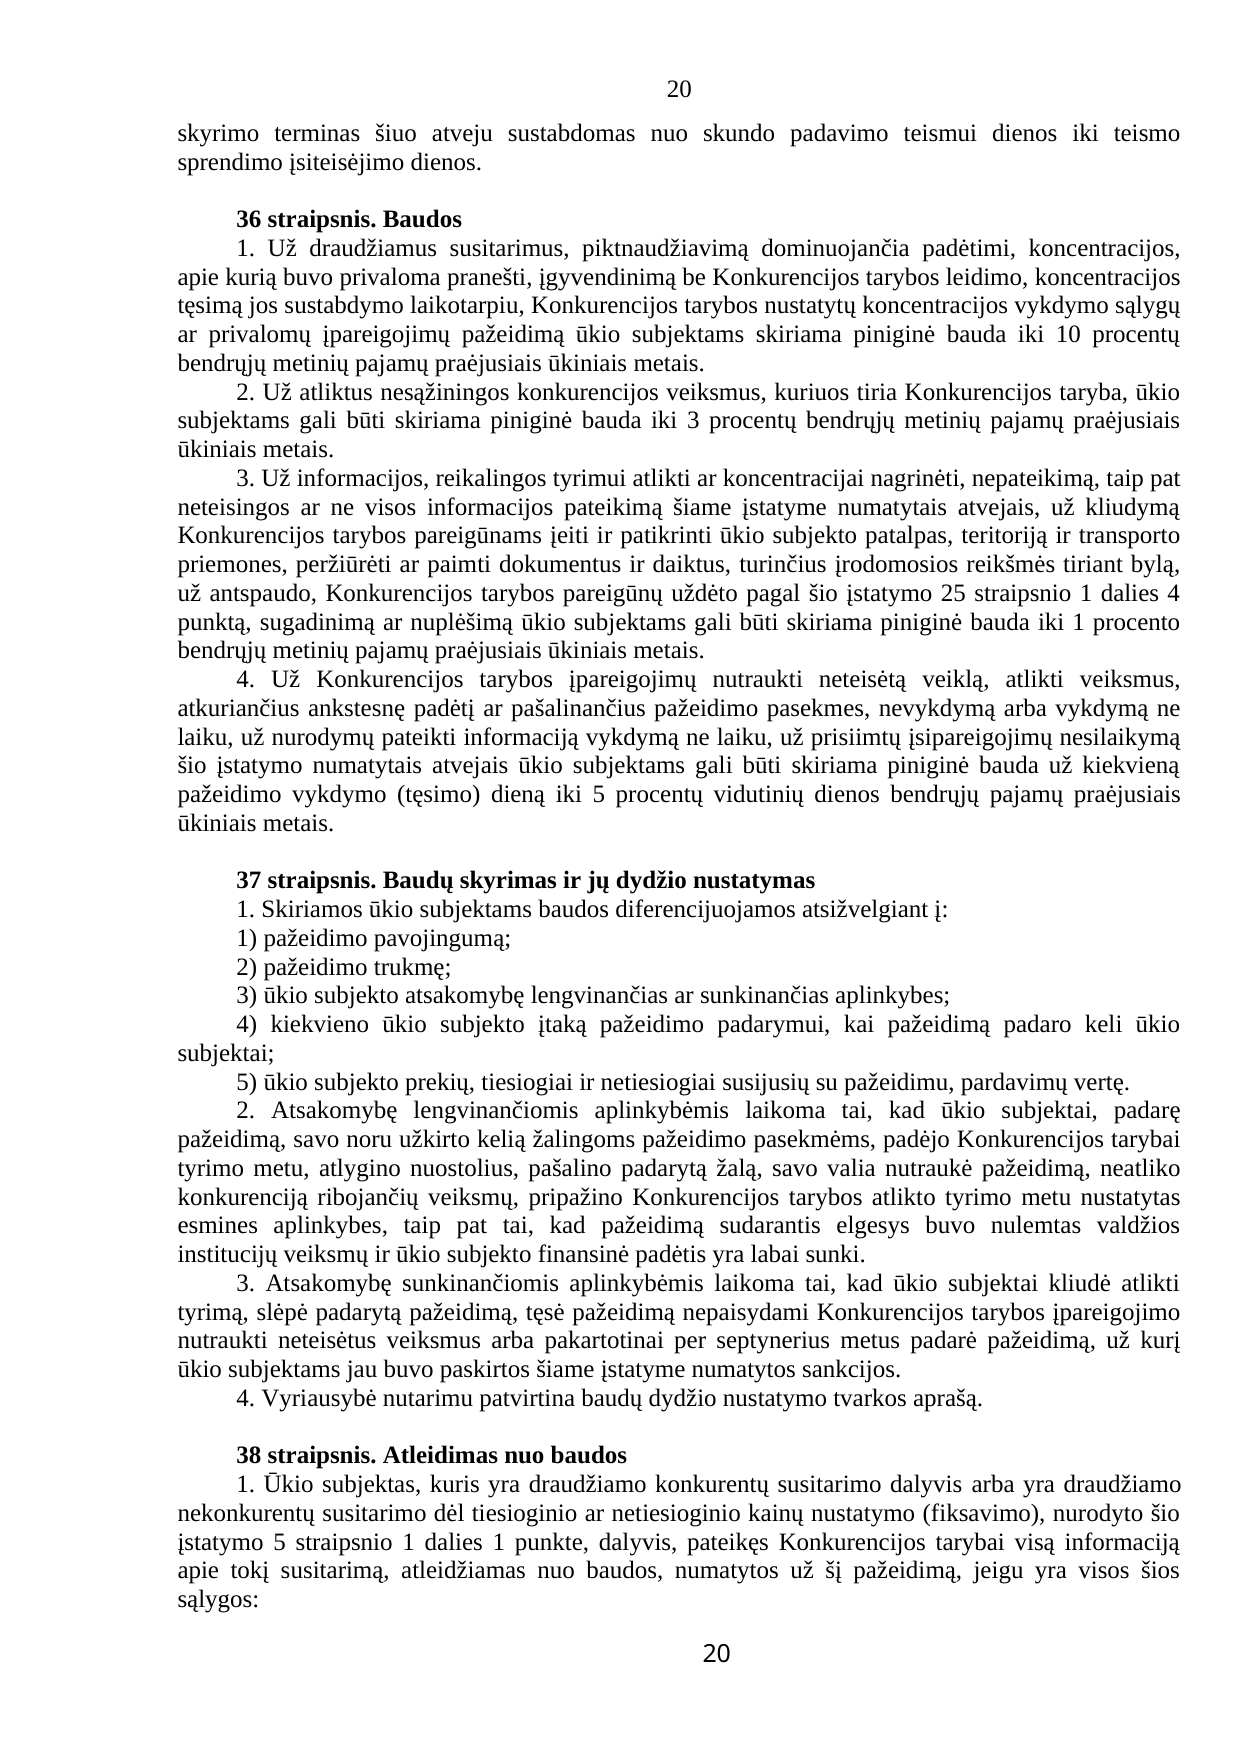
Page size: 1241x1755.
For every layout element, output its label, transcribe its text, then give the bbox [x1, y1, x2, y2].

text 4) kiekvieno ūkio subjekto įtaką pažeidimo padarymui, kai pažeidimą padaro keli ūkio subjektai; [177, 1009, 1181, 1067]
text 4. Vyriausybė nutarimu patvirtina baudų dydžio nustatymo tvarkos aprašą. [177, 1383, 1181, 1412]
text 1. Ūkio subjektas, kuris yra draudžiamo konkurentų susitarimo dalyvis arba yra draudžiamo nekonkurentų susitarimo dėl tiesioginio ar netiesioginio kainų nustatymo (fiksavimo), nurodyto šio įstatymo 5 straipsnio 1 dalies 1 punkte, dalyvis, pateikęs Konkurencijos tarybai visą informaciją apie tokį susitarimą, atleidžiamas nuo baudos, numatytos už šį pažeidimą, jeigu yra visos šios sąlygos: [177, 1469, 1181, 1613]
text skyrimo terminas šiuo atveju sustabdomas nuo skundo padavimo teismui dienos iki teismo sprendimo įsiteisėjimo dienos. [177, 118, 1181, 176]
text 1. Už draudžiamus susitarimus, piktnaudžiavimą dominuojančia padėtimi, koncentracijos, apie kurią buvo privaloma pranešti, įgyvendinimą be Konkurencijos tarybos leidimo, koncentracijos tęsimą jos sustabdymo laikotarpiu, Konkurencijos tarybos nustatytų koncentracijos vykdymo sąlygų ar privalomų įpareigojimų pažeidimą ūkio subjektams skiriama piniginė bauda iki 10 procentų bendrųjų metinių pajamų praėjusiais ūkiniais metais. [177, 233, 1181, 377]
text 5) ūkio subjekto prekių, tiesiogiai ir netiesiogiai susijusių su pažeidimu, pardavimų vertę. [177, 1067, 1181, 1096]
text 1. Skiriamos ūkio subjektams baudos diferencijuojamos atsižvelgiant į: [177, 894, 1181, 923]
text 4. Už Konkurencijos tarybos įpareigojimų nutraukti neteisėtą veiklą, atlikti veiksmus, atkuriančius ankstesnę padėtį ar pašalinančius pažeidimo pasekmes, nevykdymą arba vykdymą ne laiku, už nurodymų pateikti informaciją vykdymą ne laiku, už prisiimtų įsipareigojimų nesilaikymą šio įstatymo numatytais atvejais ūkio subjektams gali būti skiriama piniginė bauda už kiekvieną pažeidimo vykdymo (tęsimo) dieną iki 5 procentų vidutinių dienos bendrųjų pajamų praėjusiais ūkiniais metais. [177, 664, 1181, 837]
text 37 straipsnis. Baudų skyrimas ir jų dydžio nustatymas [177, 866, 1181, 894]
text 2. Atsakomybę lengvinančiomis aplinkybėmis laikoma tai, kad ūkio subjektai, padarę pažeidimą, savo noru užkirto kelią žalingoms pažeidimo pasekmėms, padėjo Konkurencijos tarybai tyrimo metu, atlygino nuostolius, pašalino padarytą žalą, savo valia nutraukė pažeidimą, neatliko konkurenciją ribojančių veiksmų, pripažino Konkurencijos tarybos atlikto tyrimo metu nustatytas esmines aplinkybes, taip pat tai, kad pažeidimą sudarantis elgesys buvo nulemtas valdžios institucijų veiksmų ir ūkio subjekto finansinė padėtis yra labai sunki. [177, 1096, 1181, 1268]
text 3. Atsakomybę sunkinančiomis aplinkybėmis laikoma tai, kad ūkio subjektai kliudė atlikti tyrimą, slėpė padarytą pažeidimą, tęsė pažeidimą nepaisydami Konkurencijos tarybos įpareigojimo nutraukti neteisėtus veiksmus arba pakartotinai per septynerius metus padarė pažeidimą, už kurį ūkio subjektams jau buvo paskirtos šiame įstatyme numatytos sankcijos. [177, 1268, 1181, 1383]
text 2) pažeidimo trukmę; [177, 952, 1181, 981]
text 36 straipsnis. Baudos [177, 204, 1181, 233]
text 38 straipsnis. Atleidimas nuo baudos [177, 1441, 1181, 1469]
text 3. Už informacijos, reikalingos tyrimui atlikti ar koncentracijai nagrinėti, nepateikimą, taip pat neteisingos ar ne visos informacijos pateikimą šiame įstatyme numatytais atvejais, už kliudymą Konkurencijos tarybos pareigūnams įeiti ir patikrinti ūkio subjekto patalpas, teritoriją ir transporto priemones, peržiūrėti ar paimti dokumentus ir daiktus, turinčius įrodomosios reikšmės tiriant bylą, už antspaudo, Konkurencijos tarybos pareigūnų uždėto pagal šio įstatymo 25 straipsnio 1 dalies 4 punktą, sugadinimą ar nuplėšimą ūkio subjektams gali būti skiriama piniginė bauda iki 1 procento bendrųjų metinių pajamų praėjusiais ūkiniais metais. [177, 463, 1181, 664]
text 2. Už atliktus nesąžiningos konkurencijos veiksmus, kuriuos tiria Konkurencijos taryba, ūkio subjektams gali būti skiriama piniginė bauda iki 3 procentų bendrųjų metinių pajamų praėjusiais ūkiniais metais. [177, 377, 1181, 463]
text 1) pažeidimo pavojingumą; [177, 923, 1181, 952]
text 3) ūkio subjekto atsakomybę lengvinančias ar sunkinančias aplinkybes; [177, 981, 1181, 1009]
